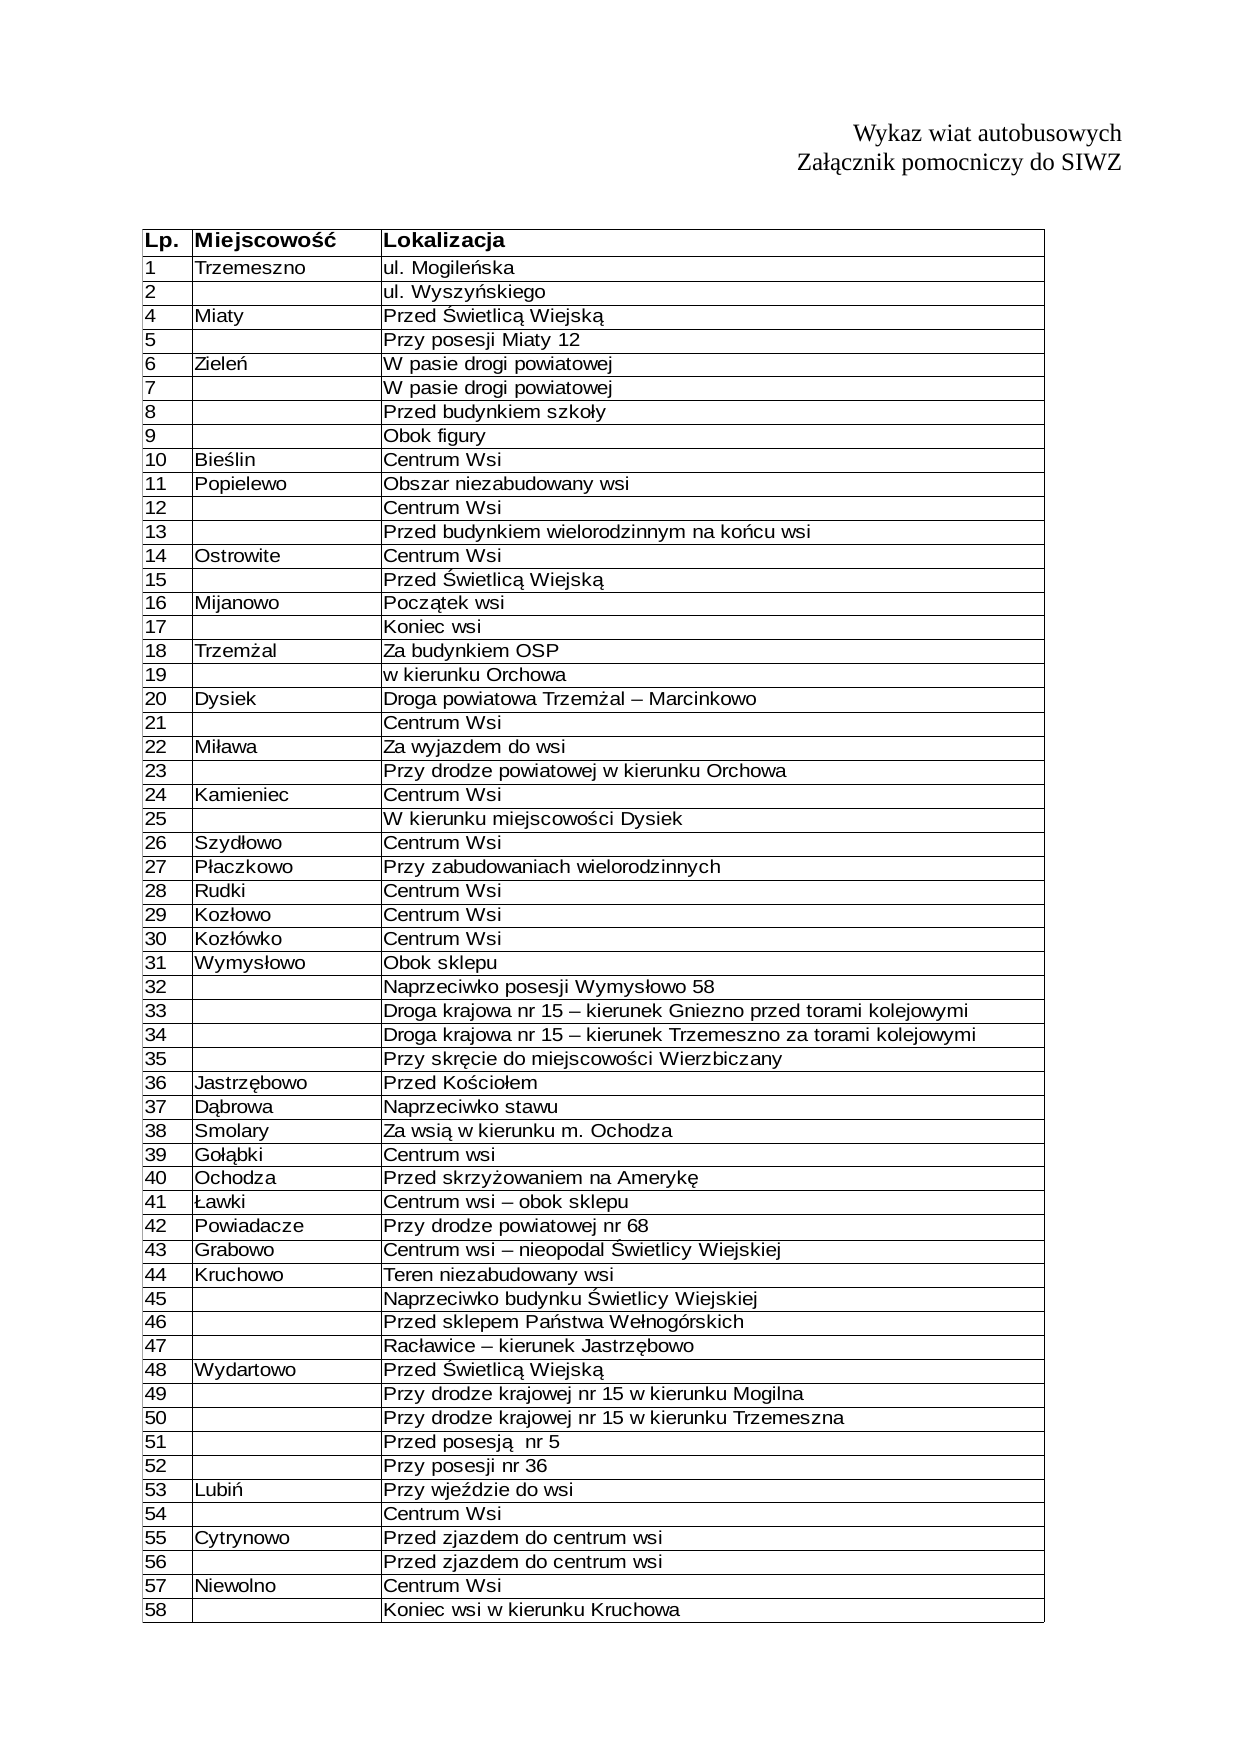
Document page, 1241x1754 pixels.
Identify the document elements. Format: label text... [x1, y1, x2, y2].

text Wykaz wiat autobusowych Załącznik pomocniczy do SIWZ [118, 118, 1122, 176]
